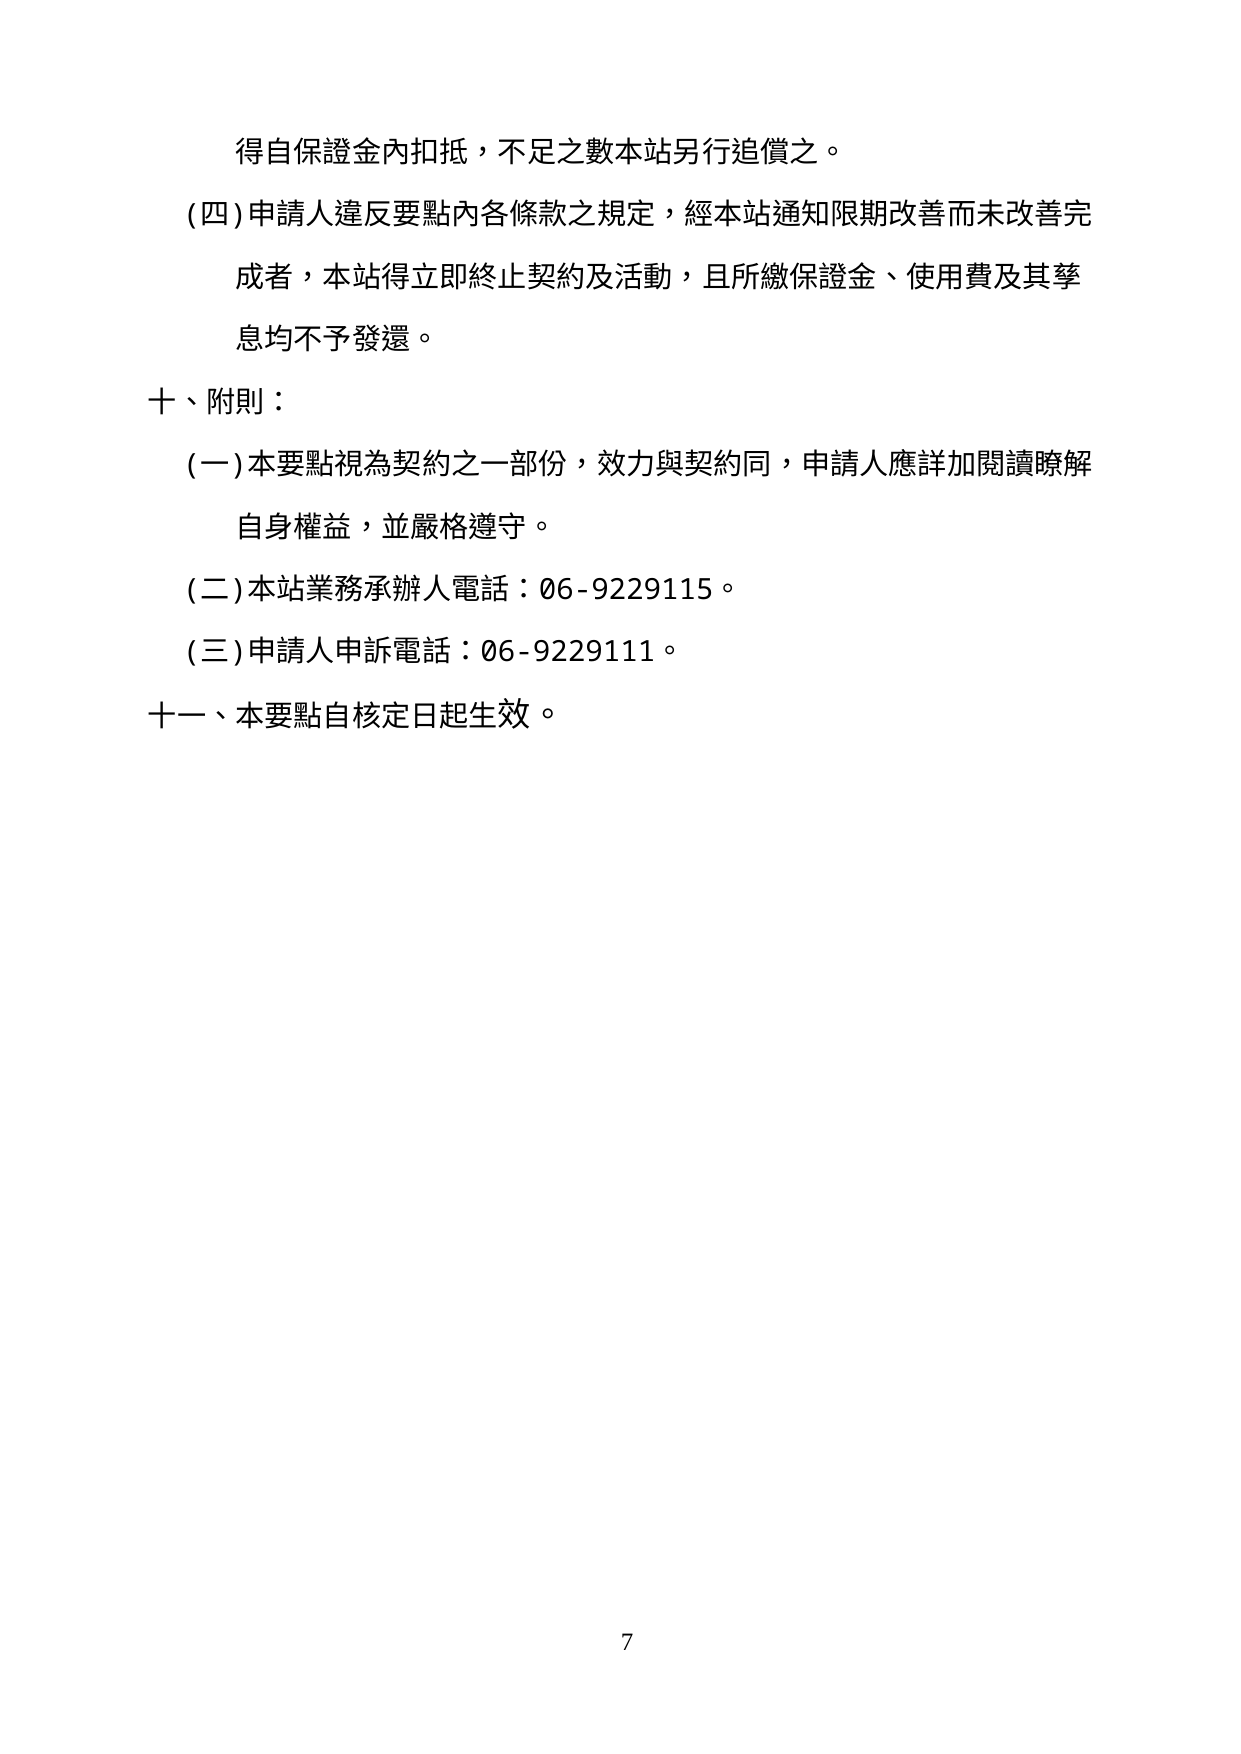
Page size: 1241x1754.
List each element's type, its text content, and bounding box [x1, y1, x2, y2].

text (四)申請人違反要點內各條款之規定，經本站通知限期改善而未改善完成者，本站得立即終止契約及活動，且所繳保證金、使用費及其孳息均不予發還。 [148, 170, 1106, 358]
text 十、附則： [148, 358, 1106, 420]
text (二)本站業務承辦人電話：06-9229115。 [148, 545, 1106, 608]
text 十一、本要點自核定日起生效。 [148, 670, 1106, 733]
text (三)申請人申訴電話：06-9229111。 [148, 608, 1106, 670]
text (一)本要點視為契約之一部份，效力與契約同，申請人應詳加閱讀瞭解自身權益，並嚴格遵守。 [148, 420, 1106, 545]
text 得自保證金內扣抵，不足之數本站另行追償之。 [148, 108, 1106, 170]
